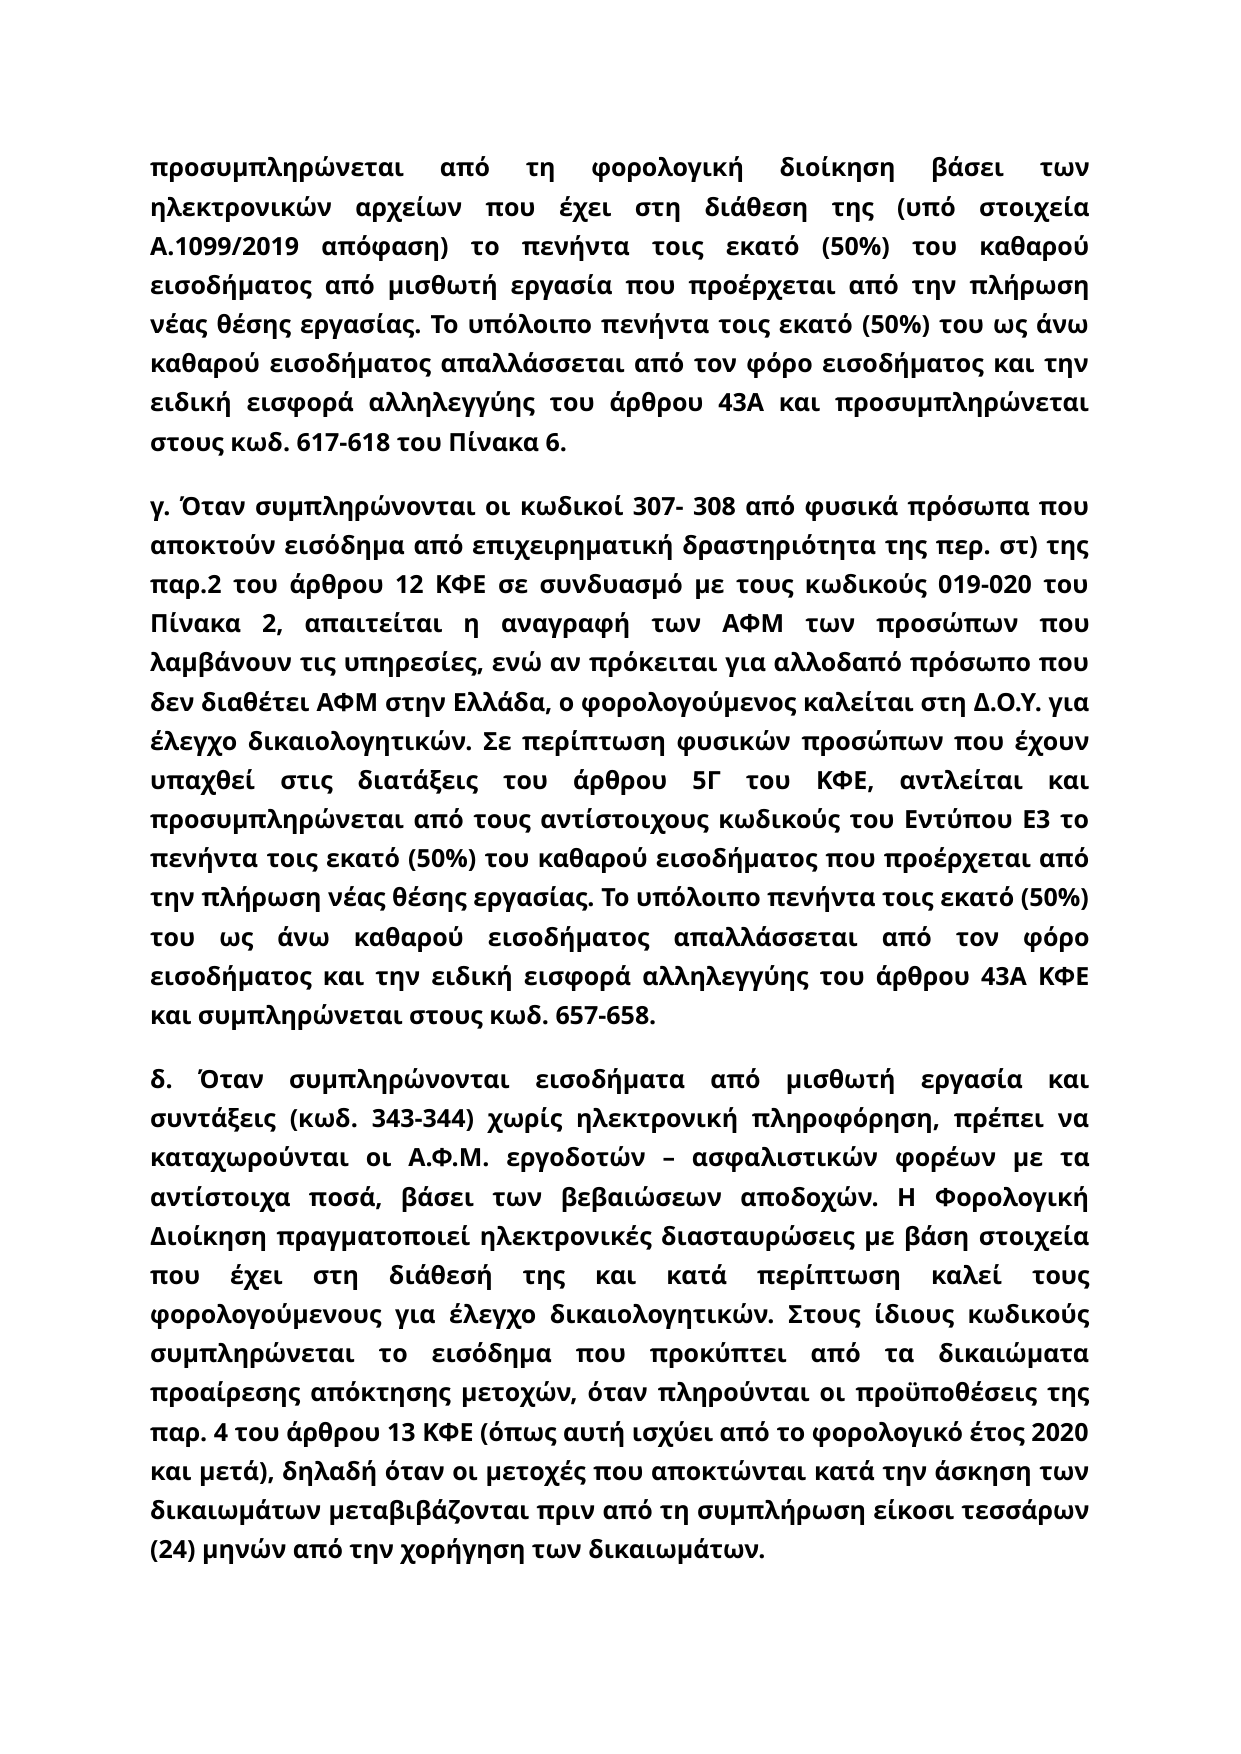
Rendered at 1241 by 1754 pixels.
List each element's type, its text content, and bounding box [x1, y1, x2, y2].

text δ. Όταν συμπληρώνονται εισοδήματα από μισθωτή εργασία και συντάξεις (κωδ. 343-344) χωρίς ηλεκτρονική πληροφόρηση, πρέπει να καταχωρούνται οι Α.Φ.Μ. εργοδοτών – ασφαλιστικών φορέων με τα αντίστοιχα ποσά, βάσει των βεβαιώσεων αποδοχών. Η Φορολογική Διοίκηση πραγματοποιεί ηλεκτρονικές διασταυρώσεις με βάση στοιχεία που έχει στη διάθεσή της και κατά περίπτωση καλεί τους φορολογούμενους για έλεγχο δικαιολογητικών. Στους ίδιους κωδικούς συμπληρώνεται το εισόδημα που προκύπτει από τα δικαιώματα προαίρεσης απόκτησης μετοχών, όταν πληρούνται οι προϋποθέσεις της παρ. 4 του άρθρου 13 ΚΦΕ (όπως αυτή ισχύει από το φορολογικό έτος 2020 και μετά), δηλαδή όταν οι μετοχές που αποκτώνται κατά την άσκηση των δικαιωμάτων μεταβιβάζονται πριν από τη συμπλήρωση είκοσι τεσσάρων (24) μηνών από την χορήγηση των δικαιωμάτων. [150, 1062, 1090, 1566]
text γ. Όταν συμπληρώνονται οι κωδικοί 307- 308 από φυσικά πρόσωπα που αποκτούν εισόδημα από επιχειρηματική δραστηριότητα της περ. στ) της παρ.2 του άρθρου 12 ΚΦΕ σε συνδυασμό με τους κωδικούς 019-020 του Πίνακα 2, απαιτείται η αναγραφή των ΑΦΜ των προσώπων που λαμβάνουν τις υπηρεσίες, ενώ αν πρόκειται για αλλοδαπό πρόσωπο που δεν διαθέτει ΑΦΜ στην Ελλάδα, ο φορολογούμενος καλείται στη Δ.Ο.Υ. για έλεγχο δικαιολογητικών. Σε περίπτωση φυσικών προσώπων που έχουν υπαχθεί στις διατάξεις του άρθρου 5Γ του ΚΦΕ, αντλείται και προσυμπληρώνεται από τους αντίστοιχους κωδικούς του Εντύπου Ε3 το πενήντα τοις εκατό (50%) του καθαρού εισοδήματος που προέρχεται από την πλήρωση νέας θέσης εργασίας. Το υπόλοιπο πενήντα τοις εκατό (50%) του ως άνω καθαρού εισοδήματος απαλλάσσεται από τον φόρο εισοδήματος και την ειδική εισφορά αλληλεγγύης του άρθρου 43Α ΚΦΕ και συμπληρώνεται στους κωδ. 657-658. [150, 488, 1090, 1032]
text προσυμπληρώνεται από τη φορολογική διοίκηση βάσει των ηλεκτρονικών αρχείων που έχει στη διάθεση της (υπό στοιχεία Α.1099/2019 απόφαση) το πενήντα τοις εκατό (50%) του καθαρού εισοδήματος από μισθωτή εργασία που προέρχεται από την πλήρωση νέας θέσης εργασίας. Το υπόλοιπο πενήντα τοις εκατό (50%) του ως άνω καθαρού εισοδήματος απαλλάσσεται από τον φόρο εισοδήματος και την ειδική εισφορά αλληλεγγύης του άρθρου 43Α και προσυμπληρώνεται στους κωδ. 617-618 του Πίνακα 6. [150, 150, 1090, 458]
